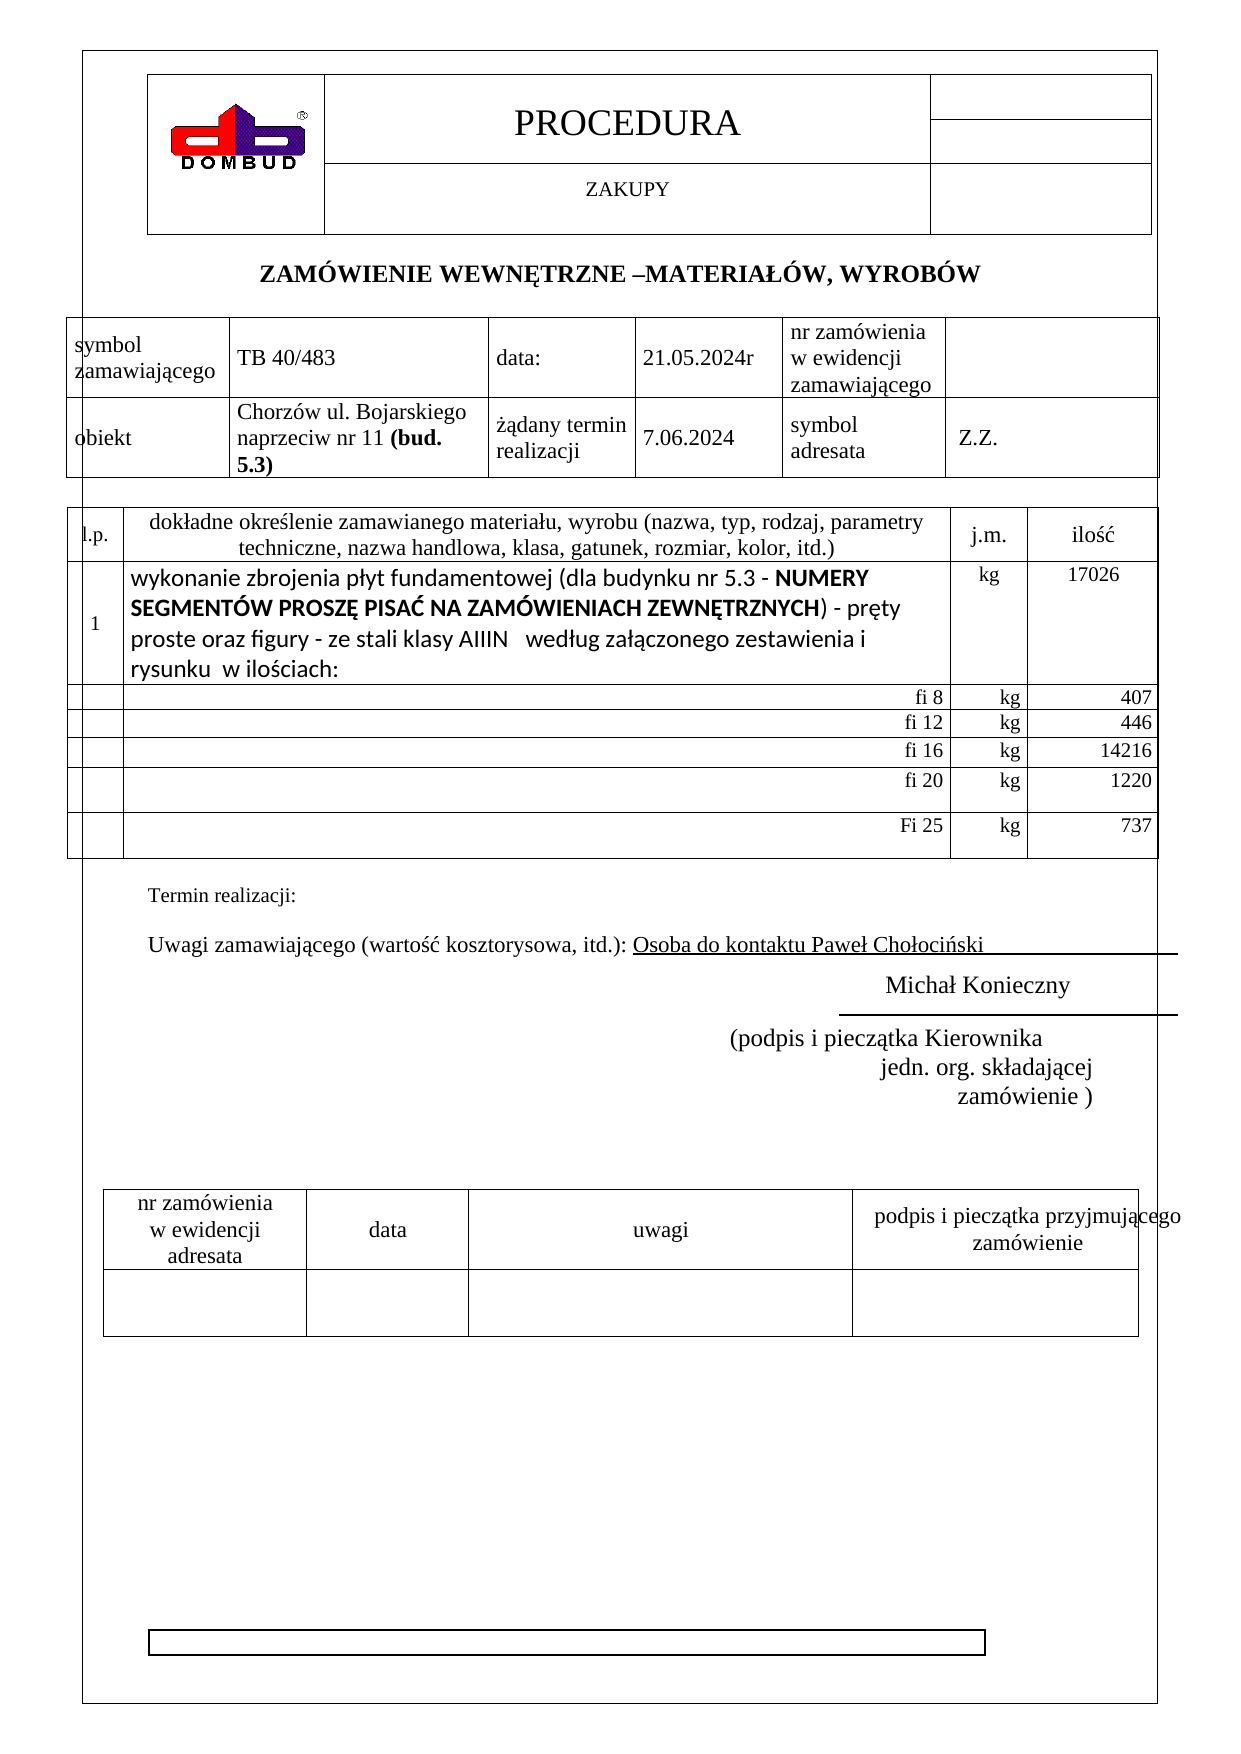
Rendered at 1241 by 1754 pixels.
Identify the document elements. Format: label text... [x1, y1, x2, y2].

table_cell Chorzów ul. Bojarskiego naprzeciw nr 11 (bud. 5.3) [230, 398, 488, 477]
table_header ilość [1028, 508, 1157, 561]
table_cell [68, 562, 82, 684]
text ZAMÓWIENIE WEWNĘTRZNE –MATERIAŁÓW, WYROBÓW [148, 259, 1093, 288]
table_cell fi 16 [124, 738, 950, 767]
table_cell fi 20 [124, 768, 950, 812]
table_cell wykonanie zbrojenia płyt fundamentowej (dla budynku nr 5.3 - NUMERY SEGMENTÓW PROSZĘ PISAĆ NA ZAMÓWIENIACH ZEWNĘTRZNYCH) - pręty proste oraz figury - ze stali klasy AIIIN według załączonego zestawienia i rysunku w ilościach: [124, 562, 950, 684]
table_cell kg [951, 685, 1027, 709]
table_cell [83, 710, 123, 737]
table_cell [307, 1270, 468, 1336]
table_header dokładne określenie zamawianego materiału, wyrobu (nazwa, typ, rodzaj, parametry techniczne, nazwa handlowa, klasa, gatunek, rozmiar, kolor, itd.) [124, 508, 950, 561]
table_cell 14216 [1028, 738, 1157, 767]
table_cell 1 [83, 562, 123, 684]
table_header nr zamówienia w ewidencji adresata [104, 1190, 306, 1268]
text Uwagi zamawiającego (wartość kosztorysowa, itd.): Osoba do kontaktu Paweł Chołociński [148, 931, 1093, 957]
table_cell obiekt [67, 398, 82, 477]
table_cell kg [951, 768, 1027, 812]
text Michał Konieczny [148, 971, 1093, 999]
table_cell kg [951, 813, 1027, 858]
table_cell [68, 768, 82, 812]
table_cell [68, 710, 82, 737]
table_cell Fi 25 [124, 813, 950, 858]
table_header 21.05.2024r [636, 318, 782, 397]
table_cell [469, 1270, 852, 1336]
table_header data [307, 1190, 468, 1268]
table_cell [83, 738, 123, 767]
table_cell fi 8 [124, 685, 950, 709]
table_cell 737 [1028, 813, 1157, 858]
table_cell [68, 738, 82, 767]
table_cell [853, 1270, 1138, 1336]
table_header data: [489, 318, 635, 397]
table_header nr zamówienia w ewidencji zamawiającego [783, 318, 945, 397]
table_cell 1220 [1028, 768, 1157, 812]
table_cell 407 [1028, 685, 1157, 709]
table_cell [68, 813, 82, 858]
table_cell kg [951, 710, 1027, 737]
text Termin realizacji: [148, 883, 1093, 907]
table_cell [83, 768, 123, 812]
table_header [68, 508, 82, 561]
table_header l.p. [83, 508, 123, 561]
table_cell [83, 813, 123, 858]
table_cell kg [951, 562, 1027, 684]
table_cell 7.06.2024 [636, 398, 782, 477]
table_cell [68, 685, 82, 709]
table_cell [83, 685, 123, 709]
subtitle (podpis i pieczątka Kierownika jedn. org. składającej zamówienie ) [145, 1023, 1093, 1109]
table_header symbol zamawiającego [83, 318, 229, 397]
table_cell kg [951, 738, 1027, 767]
table_header uwagi [469, 1190, 852, 1268]
table_cell 17026 [1028, 562, 1157, 684]
table_cell Z.Z. [946, 398, 1157, 477]
table_cell obiekt [83, 398, 229, 477]
table_cell fi 12 [124, 710, 950, 737]
table_cell 446 [1028, 710, 1157, 737]
table_header podpis i pieczątka przyjmującego zamówienie [853, 1190, 1138, 1268]
table_cell symbol adresata [783, 398, 945, 477]
table_cell żądany termin realizacji [489, 398, 635, 477]
table_header [946, 318, 1157, 397]
table_header TB 40/483 [230, 318, 488, 397]
table_cell [104, 1270, 306, 1336]
table_header j.m. [951, 508, 1027, 561]
table_header symbol zamawiającego [67, 318, 82, 397]
